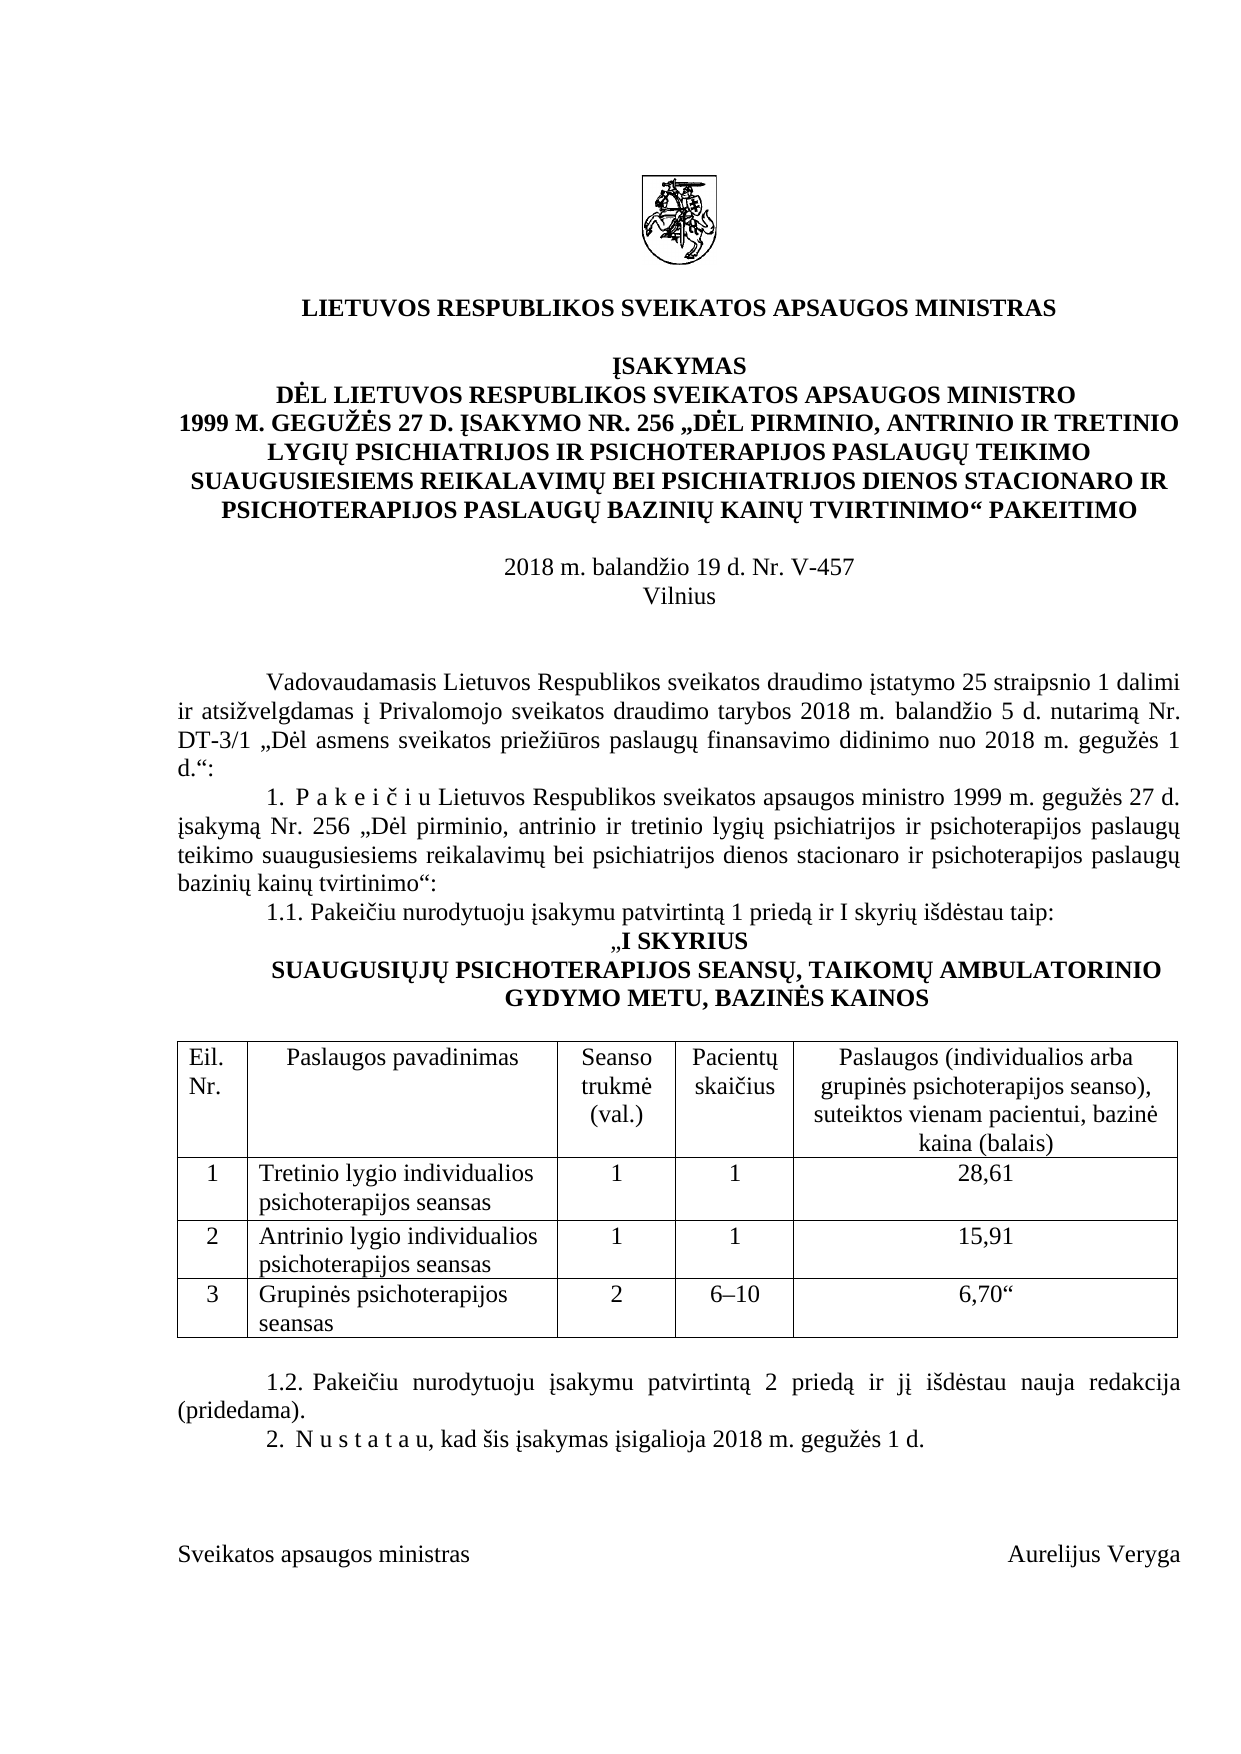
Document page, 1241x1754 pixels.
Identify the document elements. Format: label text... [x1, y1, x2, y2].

table_cell 15,91 [794, 1221, 1177, 1278]
table_header Paslaugos (individualios arba grupinės psichoterapijos seanso), suteiktos vienam pacientui, bazinė kaina (balais) [794, 1042, 1177, 1157]
text DĖL LIETUVOS RESPUBLIKOS SVEIKATOS APSAUGOS MINISTRO [177, 380, 1181, 408]
table_cell 6,70“ [794, 1279, 1177, 1337]
text LIETUVOS RESPUBLIKOS SVEIKATOS APSAUGOS MINISTRAS [177, 293, 1181, 322]
table_cell 2 [558, 1279, 675, 1337]
table_cell 1 [178, 1158, 247, 1220]
table_header Seanso trukmė (val.) [558, 1042, 675, 1157]
table_header Paslaugos pavadinimas [248, 1042, 557, 1157]
text „I SKYRIUS [177, 926, 1181, 955]
text 2018 m. balandžio 19 d. Nr. V-457 [177, 552, 1181, 581]
table_cell 1 [676, 1158, 793, 1220]
table_cell 3 [178, 1279, 247, 1337]
table_header Eil. Nr. [178, 1042, 247, 1157]
table_cell 1 [558, 1158, 675, 1220]
text SUAUGUSIŲJŲ PSICHOTERAPIJOS SEANSŲ, taikomų AMBULATORINIO GYDYMO METU, BAZINĖS KAINOS [252, 955, 1181, 1012]
table_header Pacientų skaičius [676, 1042, 793, 1157]
table_cell Tretinio lygio individualios psichoterapijos seansas [248, 1158, 557, 1220]
text ĮSAKYMAS [177, 351, 1181, 380]
text 1.2. Pakeičiu nurodytuoju įsakymu patvirtintą 2 priedą ir jį išdėstau nauja redakcija (pridedama). [177, 1367, 1181, 1424]
text 1. P a k e i č i u Lietuvos Respublikos sveikatos apsaugos ministro 1999 m. gegužės 27 d. įsakymą Nr. 256 „Dėl pirminio, antrinio ir tretinio lygių psichiatrijos ir psichoterapijos paslaugų teikimo suaugusiesiems reikalavimų bei psichiatrijos dienos stacionaro ir psichoterapijos paslaugų bazinių kainų tvirtinimo“: [177, 782, 1181, 897]
text 1999 M. GEGUŽĖS 27 D. ĮSAKYMO NR. 256 „DĖL PIRMINIO, ANTRINIO IR TRETINIO LYGIŲ PSICHIATRIJOS IR PSICHOTERAPIJOS PASLAUGŲ TEIKIMO SUAUGUSIESIEMS REIKALAVIMŲ BEI PSICHIATRIJOS DIENOS STACIONARO IR PSICHOTERAPIJOS PASLAUGŲ BAZINIŲ KAINŲ TVIRTINIMO“ PAKEITIMO [177, 408, 1181, 523]
table_cell 6–10 [676, 1279, 793, 1337]
table_cell Antrinio lygio individualios psichoterapijos seansas [248, 1221, 557, 1278]
table_cell 28,61 [794, 1158, 1177, 1220]
table_cell 1 [558, 1221, 675, 1278]
text Sveikatos apsaugos ministras Aurelijus Veryga [177, 1539, 1181, 1568]
text Vadovaudamasis Lietuvos Respublikos sveikatos draudimo įstatymo 25 straipsnio 1 dalimi ir atsižvelgdamas į Privalomojo sveikatos draudimo tarybos 2018 m. balandžio 5 d. nutarimą Nr. DT-3/1 „Dėl asmens sveikatos priežiūros paslaugų finansavimo didinimo nuo 2018 m. gegužės 1 d.“: [177, 667, 1181, 782]
text Vilnius [177, 581, 1181, 610]
text 2. N u s t a t a u, kad šis įsakymas įsigalioja 2018 m. gegužės 1 d. [266, 1424, 1181, 1453]
table_cell Grupinės psichoterapijos seansas [248, 1279, 557, 1337]
text 1.1. Pakeičiu nurodytuoju įsakymu patvirtintą 1 priedą ir I skyrių išdėstau taip: [177, 897, 1181, 926]
table_cell 1 [676, 1221, 793, 1278]
table_cell 2 [178, 1221, 247, 1278]
